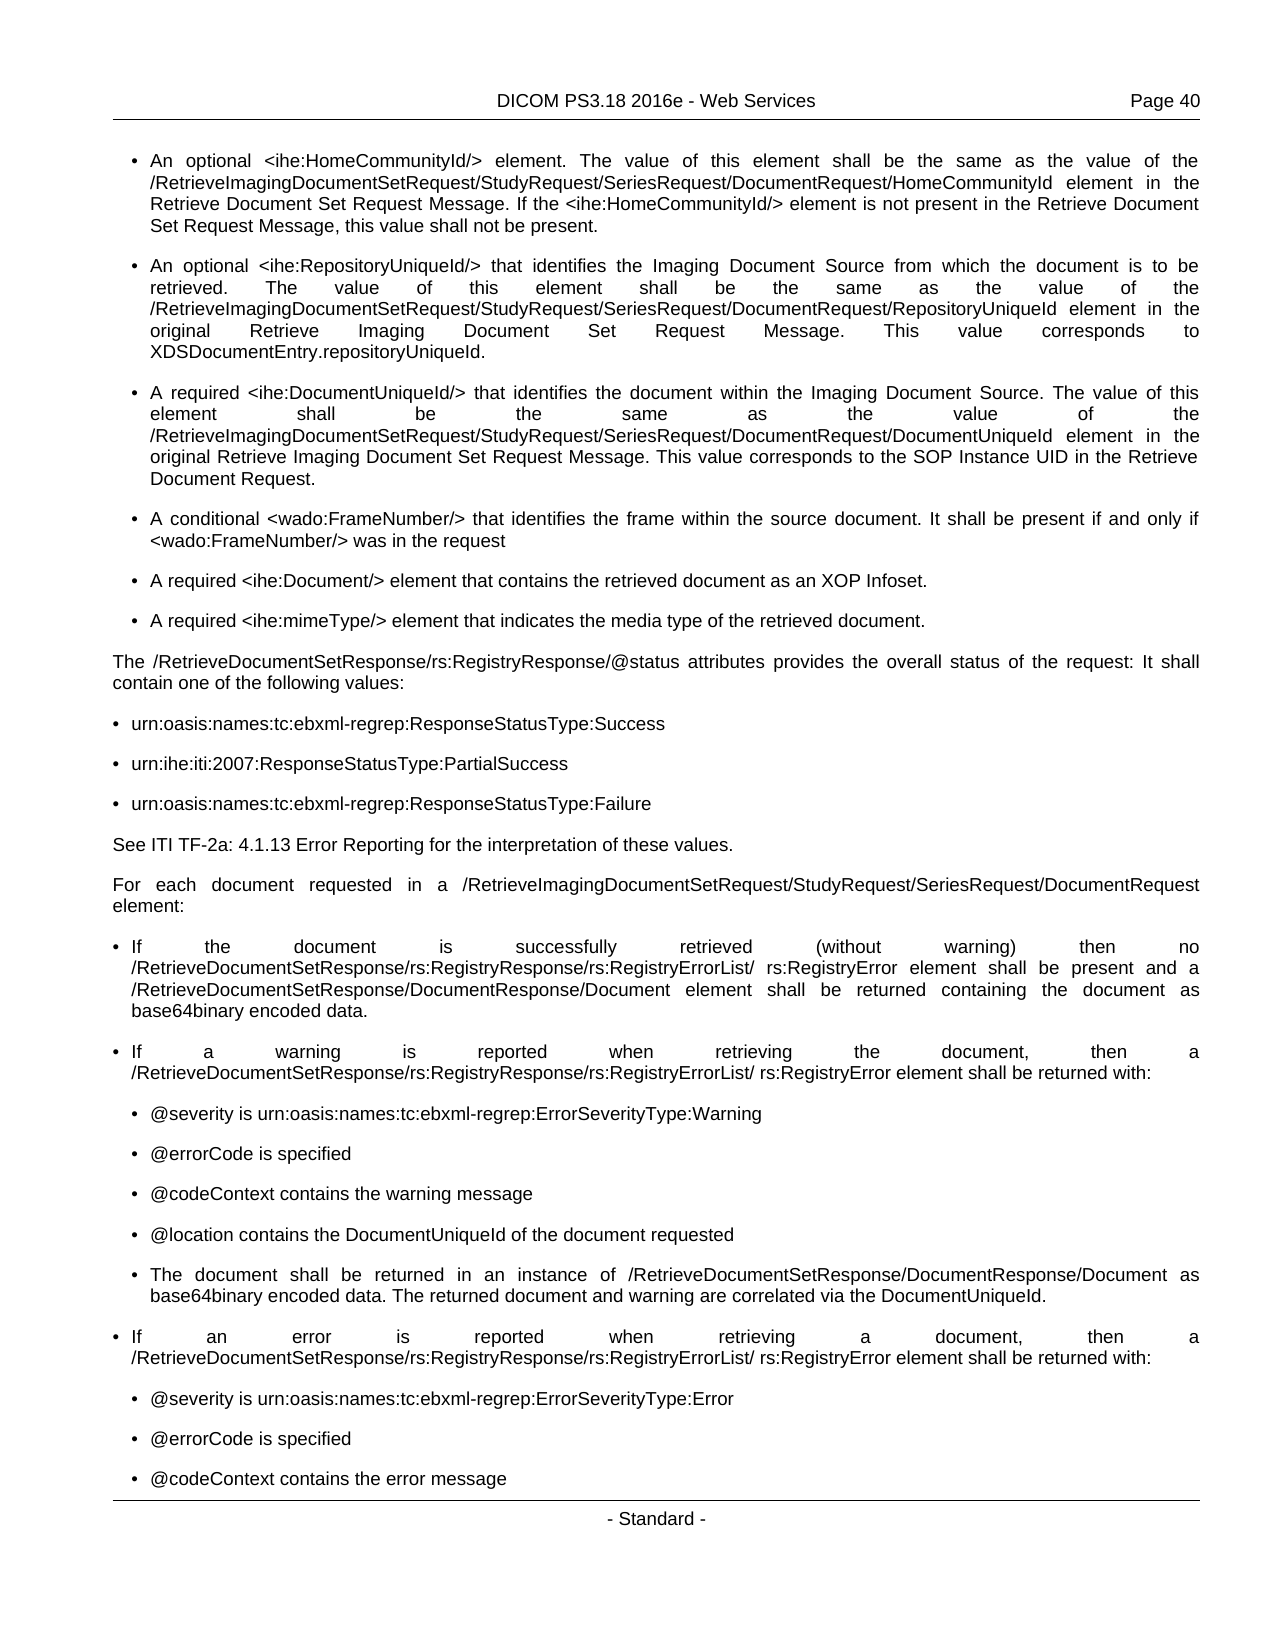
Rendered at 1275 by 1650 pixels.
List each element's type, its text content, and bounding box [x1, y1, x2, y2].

list An optional <ihe:HomeCommunityId/> element. The value of this element shall be the same as the value of the /RetrieveImagingDocumentSetRequest/StudyRequest/SeriesRequest/DocumentRequest/HomeCommunityId element in the Retrieve Document Set Request Message. If the <ihe:HomeCommunityId/> element is not present in the Retrieve Document Set Request Message, this value shall not be present. [131, 150, 1200, 236]
list @errorCode is specified [131, 1143, 1200, 1164]
list A required <ihe:Document/> element that contains the retrieved document as an XOP Infoset. [131, 570, 1200, 592]
list If a warning is reported when retrieving the document, then a /RetrieveDocumentSetResponse/rs:RegistryResponse/rs:RegistryErrorList/ rs:RegistryError element shall be returned with: [112, 1041, 1200, 1084]
list The document shall be returned in an instance of /RetrieveDocumentSetResponse/DocumentResponse/Document as base64binary encoded data. The returned document and warning are correlated via the DocumentUniqueId. [131, 1264, 1200, 1307]
list urn:oasis:names:tc:ebxml-regrep:ResponseStatusType:Failure [112, 793, 1200, 815]
list A required <ihe:mimeType/> element that indicates the media type of the retrieved document. [131, 610, 1200, 632]
list @location contains the DocumentUniqueId of the document requested [131, 1223, 1200, 1245]
list @codeContext contains the warning message [131, 1183, 1200, 1205]
list A conditional <wado:FrameNumber/> that identifies the frame within the source document. It shall be present if and only if <wado:FrameNumber/> was in the request [131, 508, 1200, 551]
list @codeContext contains the error message [131, 1468, 1200, 1490]
text See ITI TF-2a: 4.1.13 Error Reporting for the interpretation of these values. [112, 833, 1200, 855]
text The /RetrieveDocumentSetResponse/rs:RegistryResponse/@status attributes provides the overall status of the request: It shall contain one of the following values: [112, 651, 1200, 694]
list urn:oasis:names:tc:ebxml-regrep:ResponseStatusType:Success [112, 712, 1200, 734]
list If an error is reported when retrieving a document, then a /RetrieveDocumentSetResponse/rs:RegistryResponse/rs:RegistryErrorList/ rs:RegistryError element shall be returned with: [112, 1326, 1200, 1369]
text For each document requested in a /RetrieveImagingDocumentSetRequest/StudyRequest/SeriesRequest/DocumentRequest element: [112, 874, 1200, 917]
list urn:ihe:iti:2007:ResponseStatusType:PartialSuccess [112, 753, 1200, 774]
list @severity is urn:oasis:names:tc:ebxml-regrep:ErrorSeverityType:Warning [131, 1102, 1200, 1124]
list @errorCode is specified [131, 1428, 1200, 1449]
list An optional <ihe:RepositoryUniqueId/> that identifies the Imaging Document Source from which the document is to be retrieved. The value of this element shall be the same as the value of the /RetrieveImagingDocumentSetRequest/StudyRequest/SeriesRequest/DocumentRequest/RepositoryUniqueId element in the original Retrieve Imaging Document Set Request Message. This value corresponds to XDSDocumentEntry.repositoryUniqueId. [131, 255, 1200, 363]
list If the document is successfully retrieved (without warning) then no /RetrieveDocumentSetResponse/rs:RegistryResponse/rs:RegistryErrorList/ rs:RegistryError element shall be present and a /RetrieveDocumentSetResponse/DocumentResponse/Document element shall be returned containing the document as base64binary encoded data. [112, 936, 1200, 1022]
list @severity is urn:oasis:names:tc:ebxml-regrep:ErrorSeverityType:Error [131, 1387, 1200, 1409]
list A required <ihe:DocumentUniqueId/> that identifies the document within the Imaging Document Source. The value of this element shall be the same as the value of the /RetrieveImagingDocumentSetRequest/StudyRequest/SeriesRequest/DocumentRequest/DocumentUniqueId element in the original Retrieve Imaging Document Set Request Message. This value corresponds to the SOP Instance UID in the Retrieve Document Request. [131, 382, 1200, 489]
